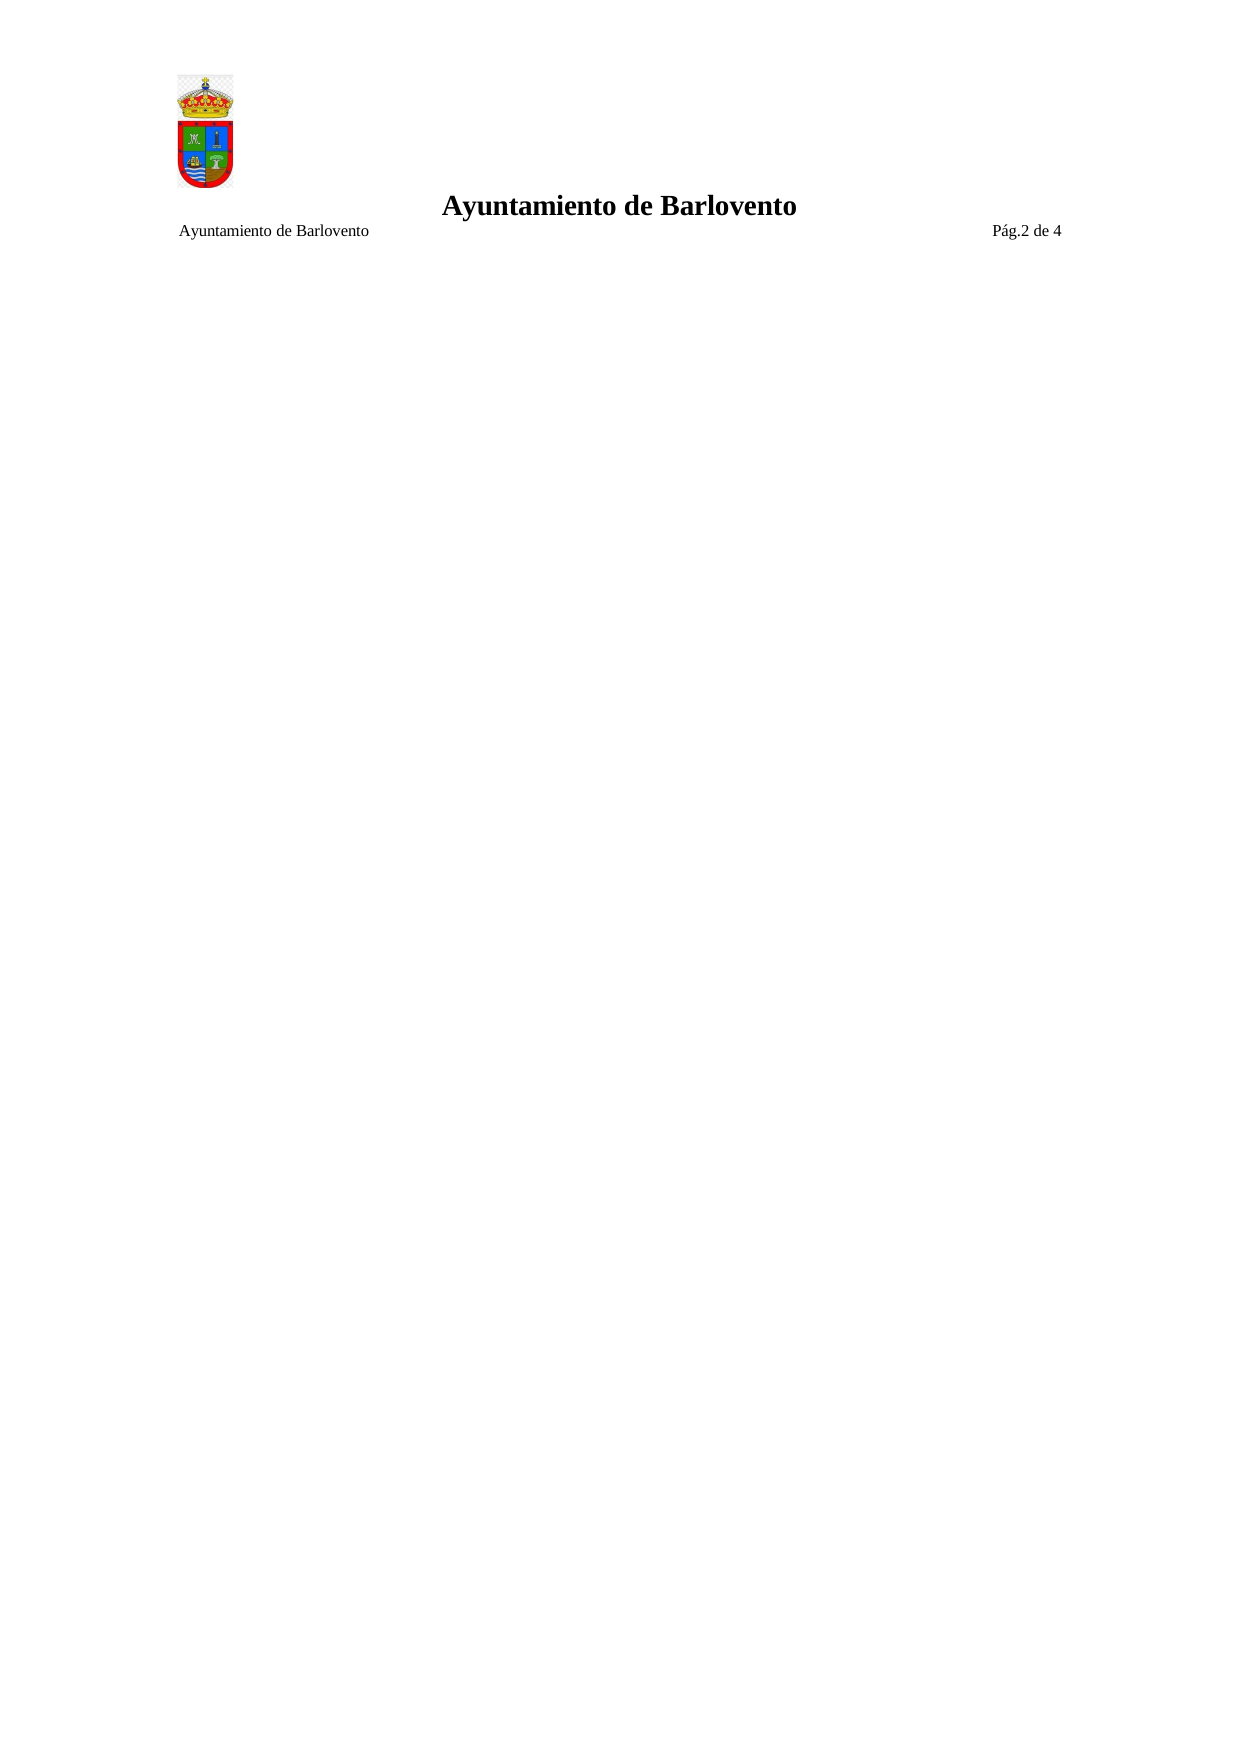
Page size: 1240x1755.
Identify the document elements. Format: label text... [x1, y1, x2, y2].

text Ayuntamiento de Barlovento Pág.2 de 4 [50, 221, 1061, 240]
